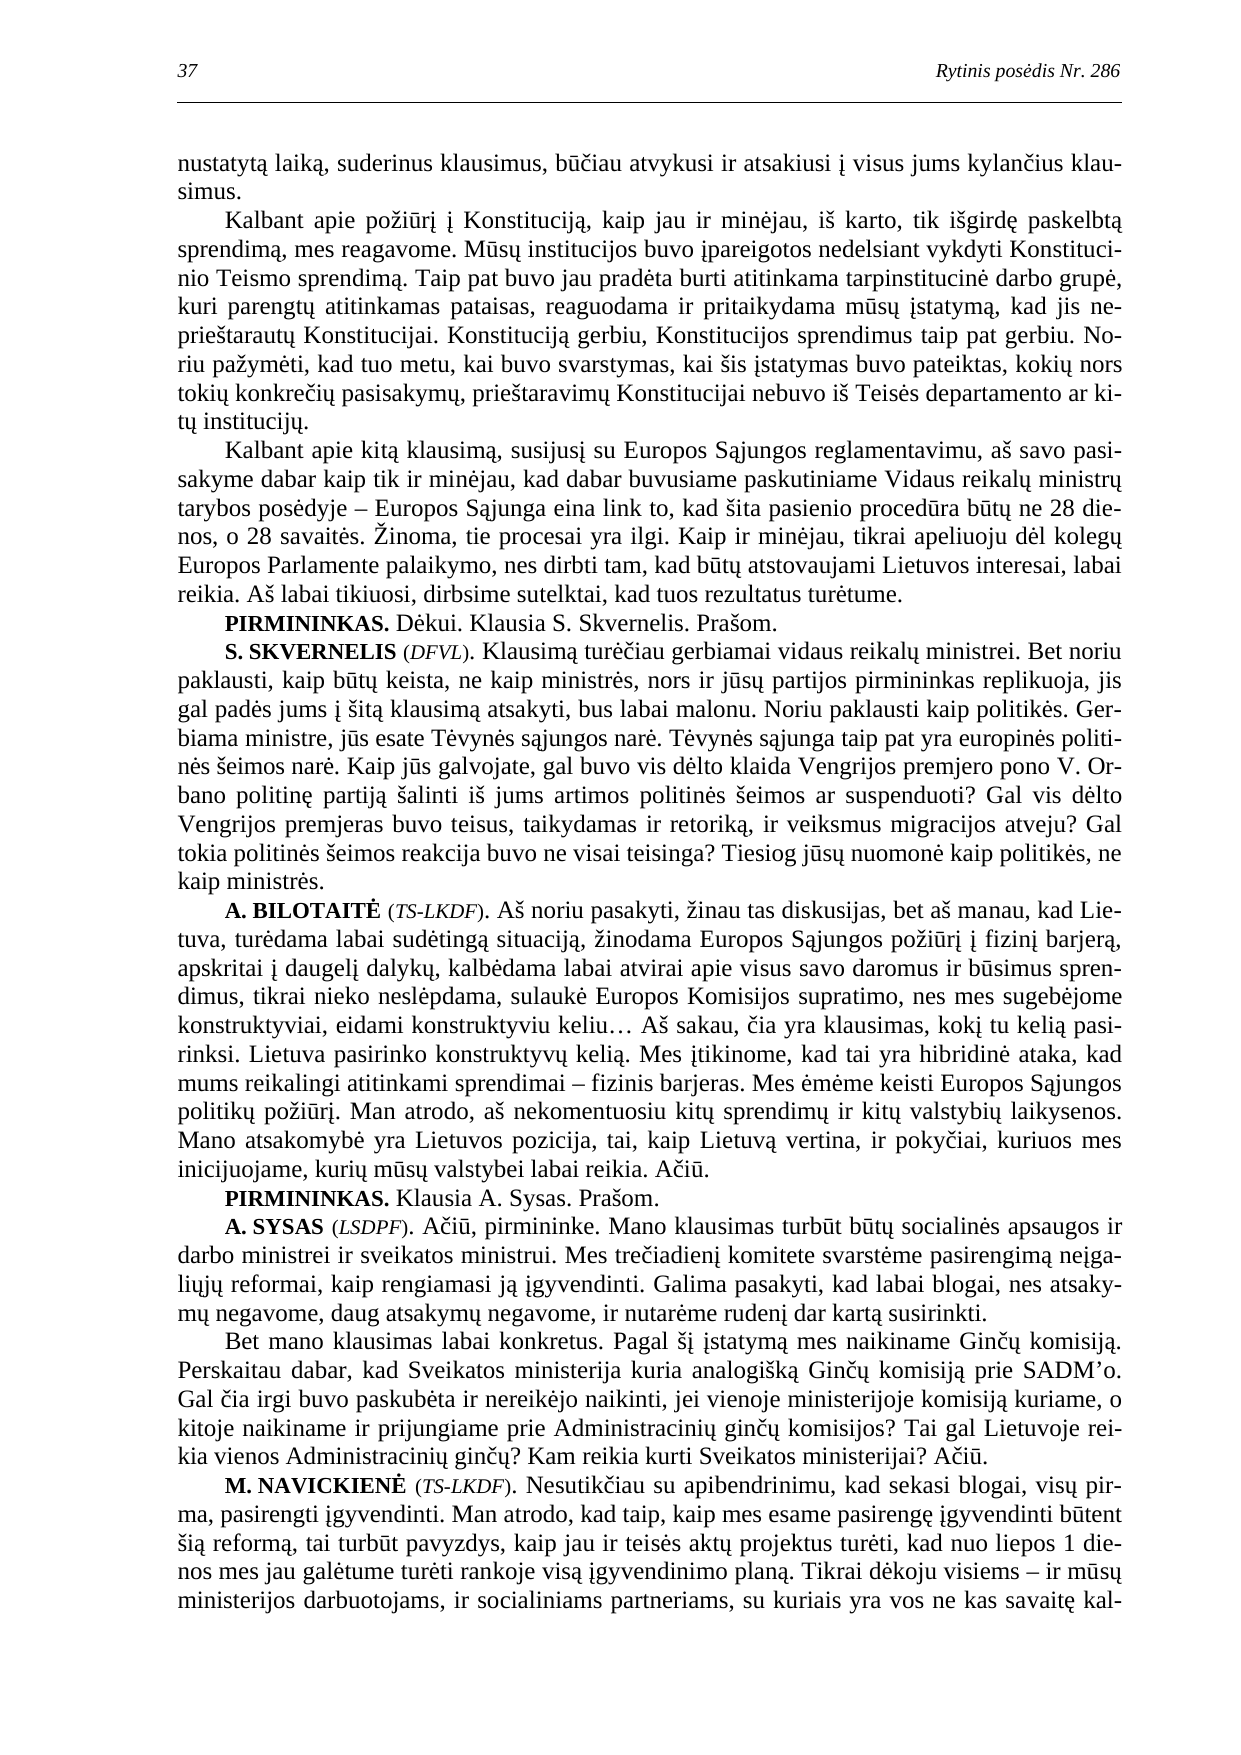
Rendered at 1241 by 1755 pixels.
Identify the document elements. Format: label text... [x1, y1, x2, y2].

text A. SYSAS (LSDPF). Ačiū, pir­mi­nin­ke. Ma­no klau­si­mas tur­būt bū­tų so­cia­li­nės ap­sau­gos ir dar­bo mi­nist­rei ir svei­ka­tos mi­nist­rui. Mes tre­čia­die­nį ko­mi­te­te svars­tė­me pa­si­ren­gi­mą ne­įga­lių­jų re­for­mai, kaip ren­gia­ma­si ją įgy­ven­din­ti. Ga­li­ma pa­sa­ky­ti, kad la­bai blo­gai, nes at­sa­ky­mų ne­ga­vo­me, daug at­sa­ky­mų ne­ga­vo­me, ir nu­ta­rė­me ru­de­nį dar kar­tą su­si­rink­ti. [177, 1211, 1122, 1326]
text PIRMININKAS. Dė­kui. Klau­sia S. Skver­ne­lis. Pra­šom. [177, 608, 1122, 636]
text Bet ma­no klau­si­mas la­bai kon­kre­tus. Pa­gal šį įsta­ty­mą mes nai­ki­na­me Gin­čų ko­mi­si­ją. Per­skai­tau da­bar, kad Svei­ka­tos mi­nis­te­ri­ja ku­ria ana­lo­giš­ką Gin­čų ko­mi­si­ją prie SADMʼo. Gal čia ir­gi bu­vo pas­ku­bė­ta ir ne­rei­kė­jo nai­kin­ti, jei vie­no­je mi­nis­te­ri­jo­je ko­mi­si­ją ku­ria­me, o ki­to­je nai­ki­na­me ir pri­jun­gia­me prie Ad­mi­nist­ra­ci­nių gin­čų ko­mi­si­jos? Tai gal Lie­tu­vo­je rei­kia vie­nos Ad­mi­nist­ra­ci­nių gin­čų? Kam rei­kia kur­ti Svei­ka­tos mi­nis­te­ri­jai? Ačiū. [177, 1326, 1122, 1470]
text nu­sta­ty­tą lai­ką, su­de­ri­nus klau­si­mus, bū­čiau at­vy­ku­si ir at­sa­kiu­si į vi­sus jums ky­lan­čius klau­si­mus. [177, 148, 1122, 205]
text S. SKVERNELIS (DFVL). Klau­si­mą tu­rė­čiau ger­bia­mai vi­daus rei­ka­lų mi­nist­rei. Bet no­riu pa­klaus­ti, kaip bū­tų keis­ta, ne kaip mi­nist­rės, nors ir jū­sų par­ti­jos pir­mi­nin­kas re­pli­kuo­ja, jis gal pa­dės jums į ši­tą klau­si­mą at­sa­ky­ti, bus la­bai ma­lo­nu. No­riu pa­klaus­ti kaip po­li­ti­kės. Ger­bia­ma mi­nist­re, jūs esa­te Tė­vy­nės są­jun­gos na­rė. Tė­vy­nės są­jun­ga taip pat yra eu­ro­pi­nės po­li­ti­nės šei­mos na­rė. Kaip jūs gal­vo­ja­te, gal bu­vo vis dėl­to klai­da Veng­ri­jos prem­je­ro po­no V. Or­ba­no po­li­ti­nę par­ti­ją ša­lin­ti iš jums ar­ti­mos po­li­ti­nės šei­mos ar sus­pen­duoti? Gal vis dėl­to Ven­g­ri­jos prem­je­ras bu­vo tei­sus, tai­ky­da­mas ir re­to­ri­ką, ir veiks­mus mig­ra­ci­jos at­ve­ju? Gal to­kia po­li­ti­nės šei­mos re­ak­ci­ja bu­vo ne vi­sai tei­sin­ga? Tie­siog jū­sų nuo­mo­nė kaip po­li­ti­kės, ne kaip mi­nist­rės. [177, 636, 1122, 895]
text A. BILOTAITĖ (TS-LKDF). Aš no­riu pa­sa­ky­ti, ži­nau tas dis­ku­si­jas, bet aš ma­nau, kad Lie­tu­va, tu­rė­da­ma la­bai su­dė­tin­gą si­tu­a­ci­ją, ži­no­da­ma Eu­ro­pos Są­jun­gos po­žiū­rį į fi­zi­nį bar­je­rą, ap­skri­tai į dau­ge­lį da­ly­kų, kal­bė­da­ma la­bai at­vi­rai apie vi­sus sa­vo da­ro­mus ir bū­si­mus spren­di­mus, tik­rai nie­ko ne­slėp­da­ma, su­lau­kė Eu­ro­pos Ko­mi­si­jos su­pra­ti­mo, nes mes su­ge­bė­jo­me kon­struk­ty­viai, ei­da­mi kon­struk­ty­viu ke­liu… Aš sa­kau, čia yra klau­si­mas, ko­kį tu ke­lią pa­si­rink­si. Lie­tu­va pa­si­rin­ko kon­struk­ty­vų ke­lią. Mes įti­ki­no­me, kad tai yra hib­ri­di­nė ata­ka, kad mums rei­ka­lin­gi ati­tin­ka­mi spren­di­mai – fi­zi­nis bar­je­ras. Mes ėmė­me keis­ti Eu­ro­pos Są­jun­gos po­li­ti­kų po­žiū­rį. Man at­ro­do, aš ne­ko­men­tuo­siu ki­tų spren­di­mų ir ki­tų vals­ty­bių lai­ky­se­nos. Ma­no at­sa­ko­my­bė yra Lie­tu­vos po­zi­ci­ja, tai, kaip Lie­tu­vą ver­ti­na, ir po­ky­čiai, ku­riuos mes ini­ci­juo­ja­me, ku­rių mū­sų vals­ty­bei la­bai rei­kia. Ačiū. [177, 895, 1122, 1183]
text Kal­bant apie ki­tą klau­si­mą, su­si­ju­sį su Eu­ro­pos Są­jun­gos reg­la­men­ta­vi­mu, aš sa­vo pa­si­sa­ky­me da­bar kaip tik ir mi­nė­jau, kad da­bar bu­vu­sia­me pas­ku­ti­nia­me Vi­daus rei­ka­lų mi­nist­rų ta­ry­bos po­sė­dy­je – Eu­ro­pos Są­jun­ga ei­na link to, kad ši­ta pa­sie­nio pro­ce­dū­ra bū­tų ne 28 die­nos, o 28 sa­vai­tės. Ži­no­ma, tie pro­ce­sai yra il­gi. Kaip ir mi­nė­jau, tik­rai ape­liuo­ju dėl ko­le­gų Eu­ro­pos Par­la­men­te pa­lai­ky­mo, nes dirb­ti tam, kad bū­tų at­sto­vau­ja­mi Lie­tu­vos in­te­re­sai, la­bai rei­kia. Aš la­bai ti­kiuo­si, dirb­si­me su­telk­tai, kad tuos re­zul­ta­tus tu­rė­tu­me. [177, 435, 1122, 608]
text PIRMININKAS. Klau­sia A. Sy­sas. Pra­šom. [177, 1183, 1122, 1211]
text Kal­bant apie po­žiū­rį į Kon­sti­tu­ci­ją, kaip jau ir mi­nė­jau, iš kar­to, tik iš­gir­dę pa­skelb­tą spren­di­mą, mes re­a­ga­vo­me. Mū­sų ins­ti­tu­ci­jos bu­vo įpa­rei­go­tos ne­del­siant vyk­dy­ti Kon­sti­tu­ci­nio Teis­mo spren­di­mą. Taip pat bu­vo jau pra­dė­ta bur­ti ati­tin­ka­ma tar­pins­ti­tu­ci­nė dar­bo gru­pė, ku­ri pa­reng­tų ati­tin­ka­mas pa­tai­sas, re­a­guo­da­ma ir pri­tai­ky­da­ma mū­sų įsta­ty­mą, kad jis ne­prieš­ta­rau­tų Kon­sti­tu­ci­jai. Kon­sti­tu­ci­ją ger­biu, Kon­sti­tu­ci­jos spren­di­mus taip pat ger­biu. No­riu pa­žy­mė­ti, kad tuo me­tu, kai bu­vo svars­ty­mas, kai šis įsta­ty­mas bu­vo pa­teik­tas, ko­kių nors to­kių kon­kre­čių pa­si­sa­ky­mų, prieš­ta­ra­vi­mų Kon­sti­tu­ci­jai ne­bu­vo iš Tei­sės de­par­ta­men­to ar ki­tų ins­ti­tu­ci­jų. [177, 205, 1122, 435]
text M. NAVICKIENĖ (TS-LKDF). Ne­su­tik­čiau su api­ben­dri­ni­mu, kad se­ka­si blo­gai, vi­sų pir­ma, pa­si­reng­ti įgy­ven­din­ti. Man at­ro­do, kad taip, kaip mes esa­me pa­si­ren­gę įgy­ven­din­ti bū­tent šią re­for­mą, tai tur­būt pa­vyz­dys, kaip jau ir tei­sės ak­tų pro­jek­tus tu­rė­ti, kad nuo lie­pos 1 die­nos mes jau ga­lė­tu­me tu­rė­ti ran­ko­je vi­są įgy­ven­di­ni­mo pla­ną. Tik­rai dė­ko­ju vi­siems – ir mū­sų mi­nis­te­ri­jos dar­buo­to­jams, ir so­cia­li­niams part­ne­riams, su ku­riais yra vos ne kas sa­vai­tę kal­ [177, 1470, 1122, 1614]
